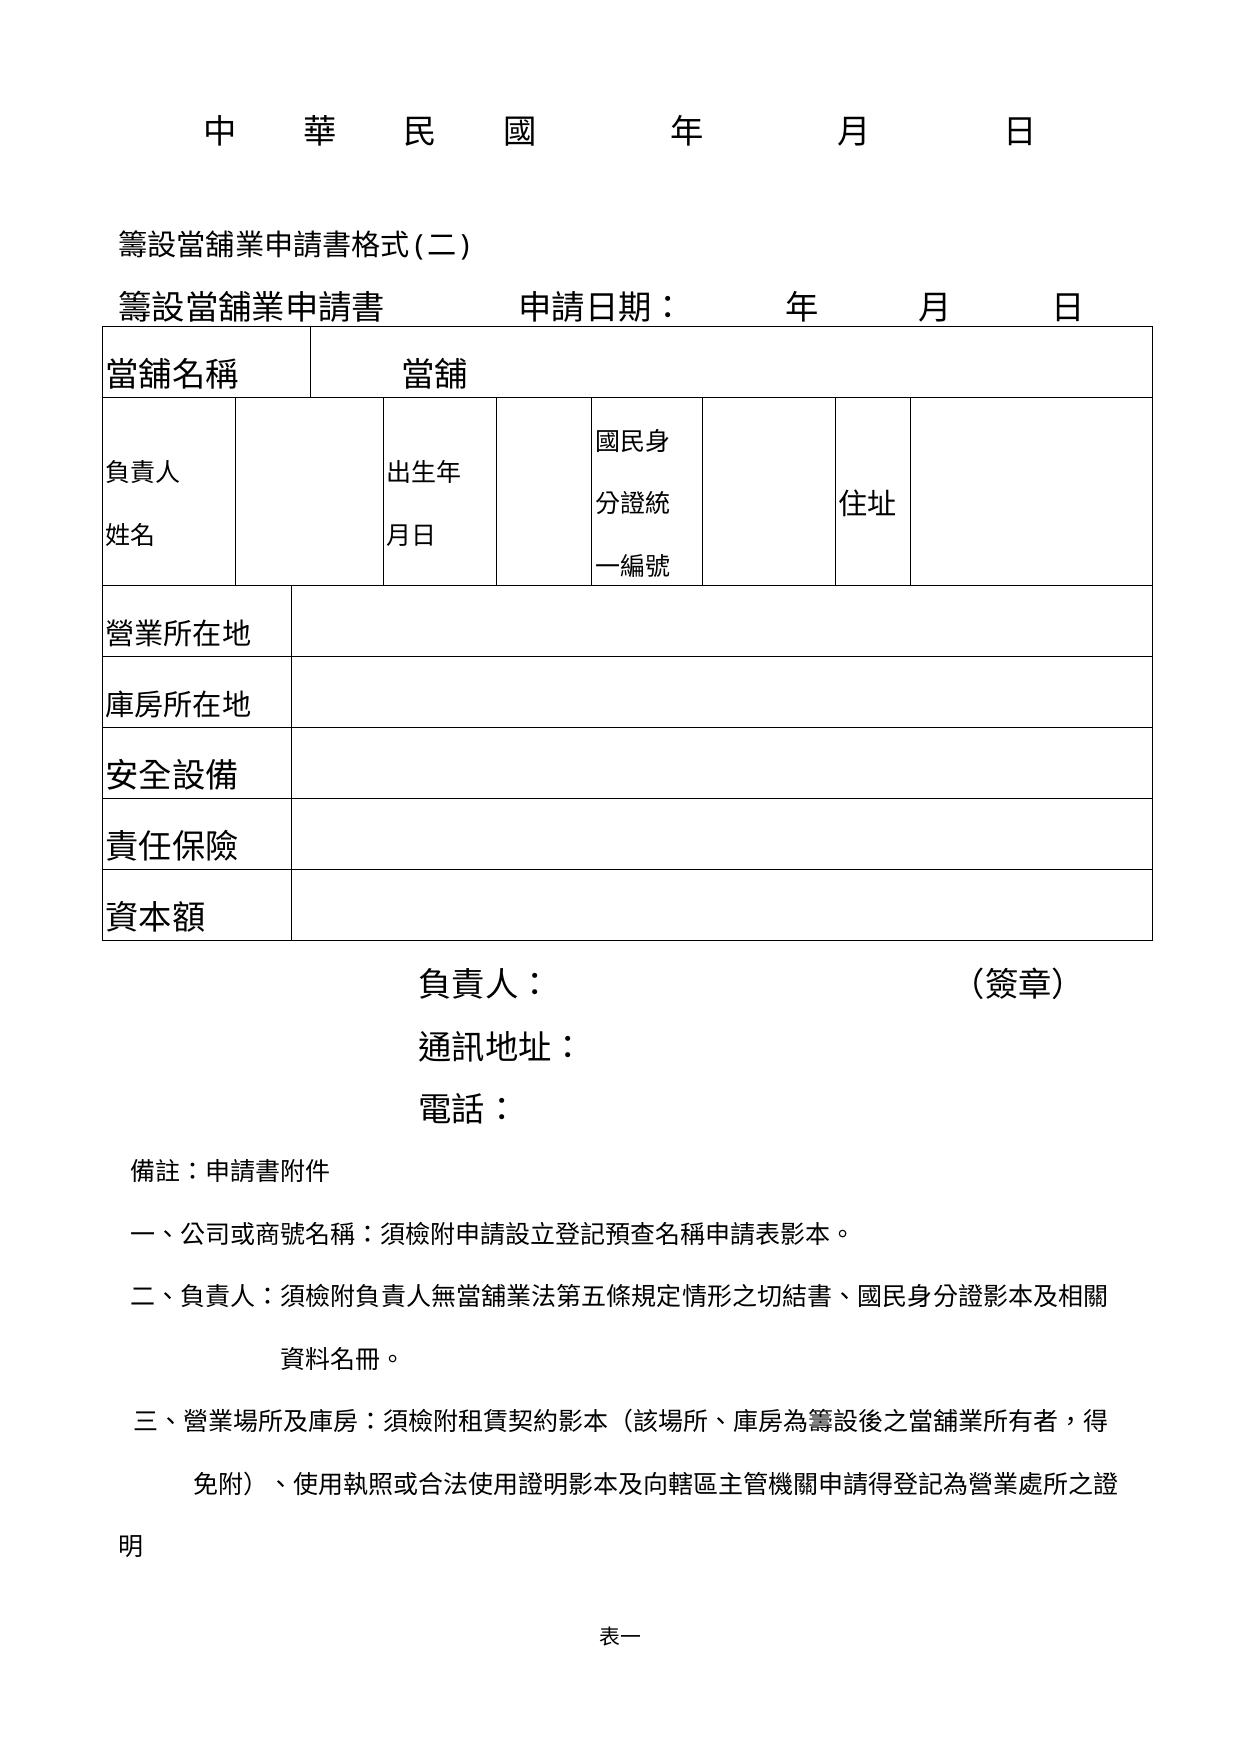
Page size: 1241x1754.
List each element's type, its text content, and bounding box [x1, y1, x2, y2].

table_cell 營業所在地 [103, 586, 291, 656]
text 二、負責人：須檢附負責人無當舖業法第五條規定情形之切結書、國民身分證影本及相關資料名冊。 [130, 1253, 1110, 1378]
table_cell 出生年 月日 [384, 398, 496, 585]
table_cell 資本額 [103, 870, 291, 939]
text 免附）、使用執照或合法使用證明影本及向轄區主管機關申請得登記為營業處所之證明 [118, 1441, 1122, 1566]
text 籌設當舖業申請書 申請日期： 年 月 日 [118, 263, 1122, 326]
table_cell [497, 398, 591, 585]
table_cell [292, 586, 1152, 656]
table_cell 國民身 分證統 一編號 [592, 398, 702, 585]
text 通訊地址： [118, 1003, 1122, 1066]
text 備註：申請書附件 [130, 1128, 1110, 1191]
table_cell 安全設備 [103, 728, 291, 798]
table_header 當舖名稱 [103, 327, 310, 397]
table_cell 責任保險 [103, 799, 291, 869]
table_cell [292, 657, 1152, 727]
table_cell [911, 398, 1152, 585]
text 中 華 民 國 年 月 日 [118, 104, 1122, 153]
table_cell [292, 799, 1152, 869]
table_cell 住址 [836, 398, 910, 585]
text 三、營業場所及庫房：須檢附租賃契約影本（該場所、庫房為籌設後之當舖業所有者，得 [118, 1378, 1122, 1441]
table_cell [292, 728, 1152, 798]
text 負責人： （簽章） [118, 941, 1122, 1003]
table_cell [703, 398, 835, 585]
text 籌設當舖業申請書格式(二) [118, 201, 1122, 263]
table_cell [236, 398, 383, 585]
table_cell 負責人 姓名 [103, 398, 235, 585]
text 一、公司或商號名稱：須檢附申請設立登記預查名稱申請表影本。 [130, 1191, 1110, 1253]
text 電話： [118, 1066, 1122, 1128]
table_cell [292, 870, 1152, 939]
table_cell 庫房所在地 [103, 657, 291, 727]
table_header 當舖 [311, 327, 1152, 397]
